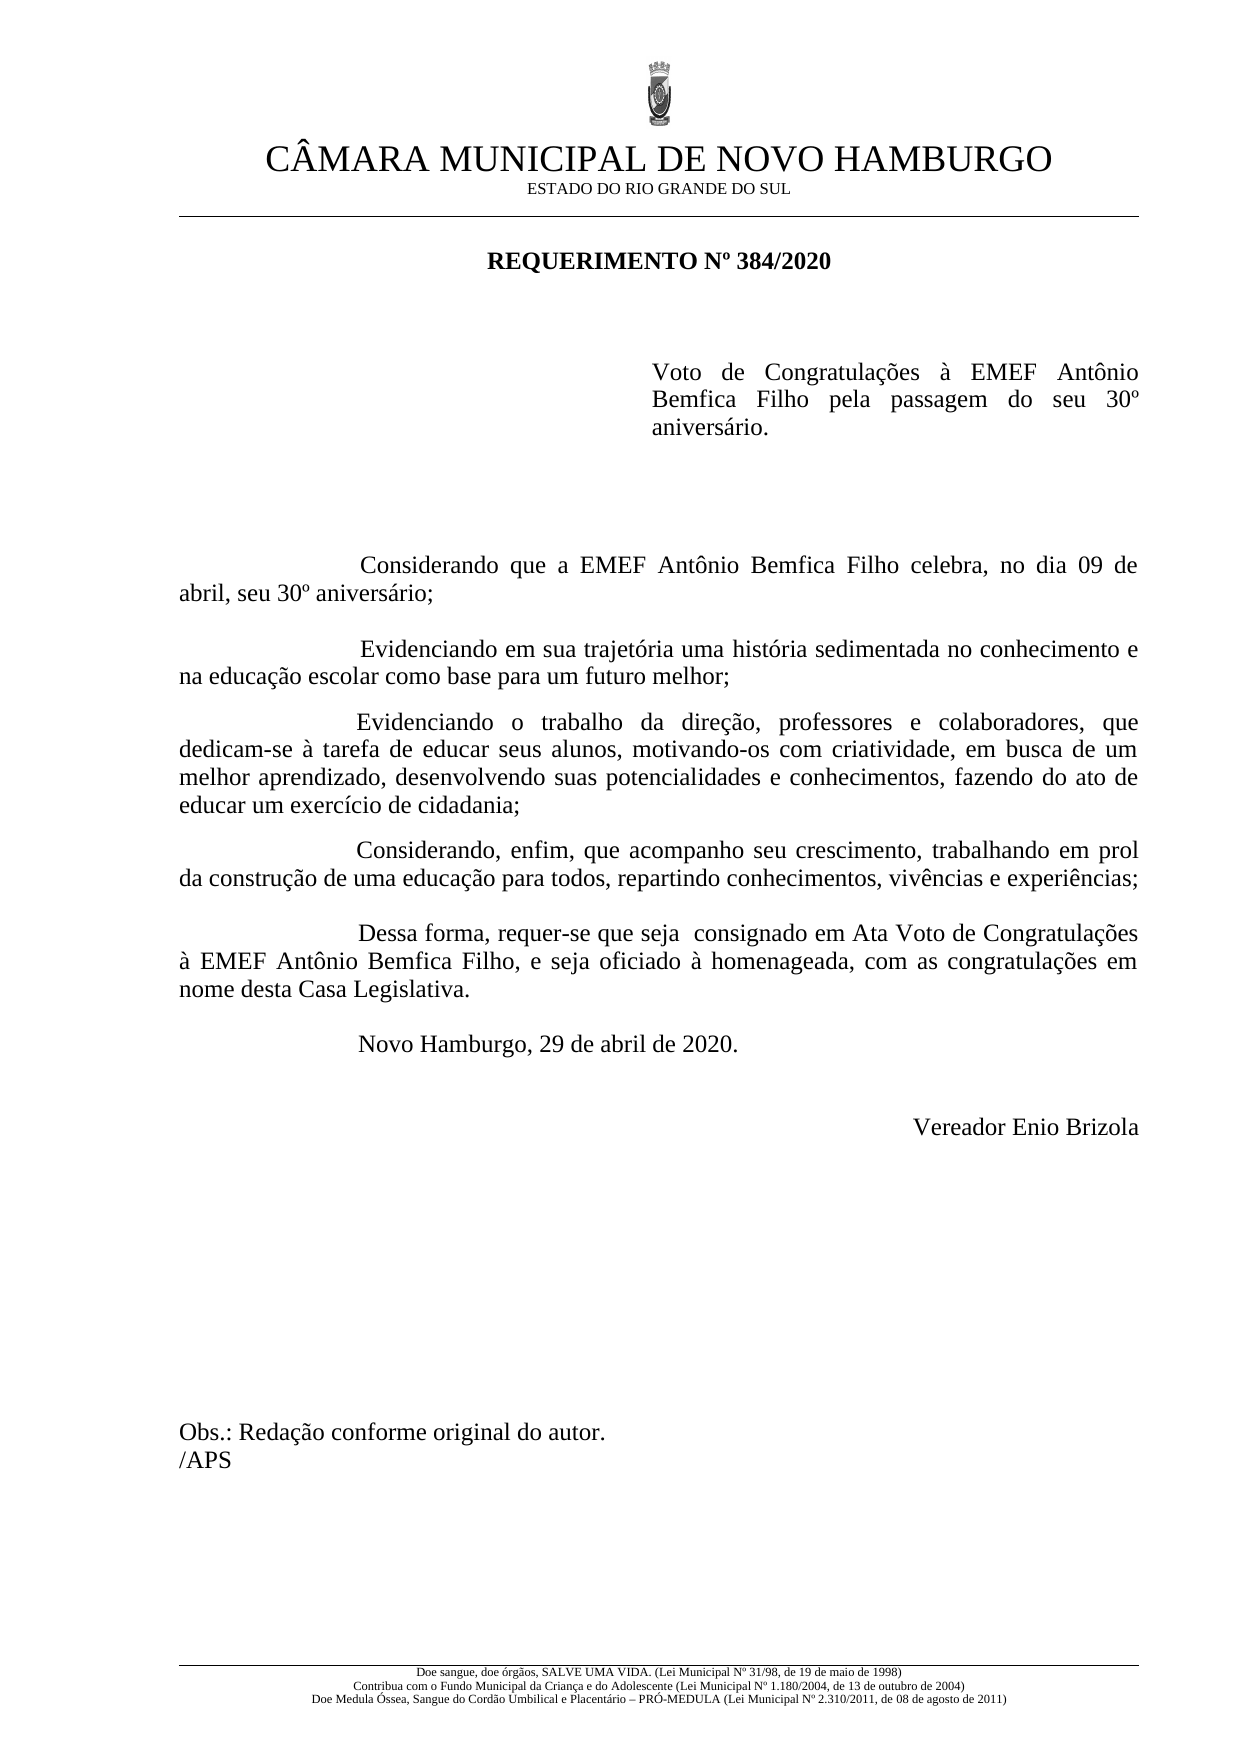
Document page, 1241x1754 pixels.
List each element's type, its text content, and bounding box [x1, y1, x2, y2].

text Evidenciando em sua trajetória uma história sedimentada no conhecimento e na educação escolar como base para um futuro melhor; [179, 635, 1139, 690]
text Novo Hamburgo, 29 de abril de 2020. [179, 1030, 1139, 1058]
text Evidenciando o trabalho da direção, professores e colaboradores, que dedicam-se à tarefa de educar seus alunos, motivando-os com criatividade, em busca de um melhor aprendizado, desenvolvendo suas potencialidades e conhecimentos, fazendo do ato de educar um exercício de cidadania; [179, 708, 1139, 819]
text Dessa forma, requer-se que seja consignado em Ata Voto de Congratulações à EMEF Antônio Bemfica Filho, e seja oficiado à homenageada, com as congratulações em nome desta Casa Legislativa. [179, 919, 1139, 1003]
text Vereador Enio Brizola [179, 1113, 1139, 1141]
text Considerando, enfim, que acompanho seu crescimento, trabalhando em prol da construção de uma educação para todos, repartindo conhecimentos, vivências e experiências; [179, 836, 1139, 892]
text Considerando que a EMEF Antônio Bemfica Filho celebra, no dia 09 de abril, seu 30º aniversário; [179, 552, 1139, 607]
text REQUERIMENTO Nº 384/2020 [179, 247, 1139, 274]
text /APS [179, 1446, 1139, 1474]
text Obs.: Redação conforme original do autor. [179, 1418, 1139, 1446]
text Voto de Congratulações à EMEF Antônio Bemfica Filho pela passagem do seu 30º aniversário. [652, 358, 1139, 441]
